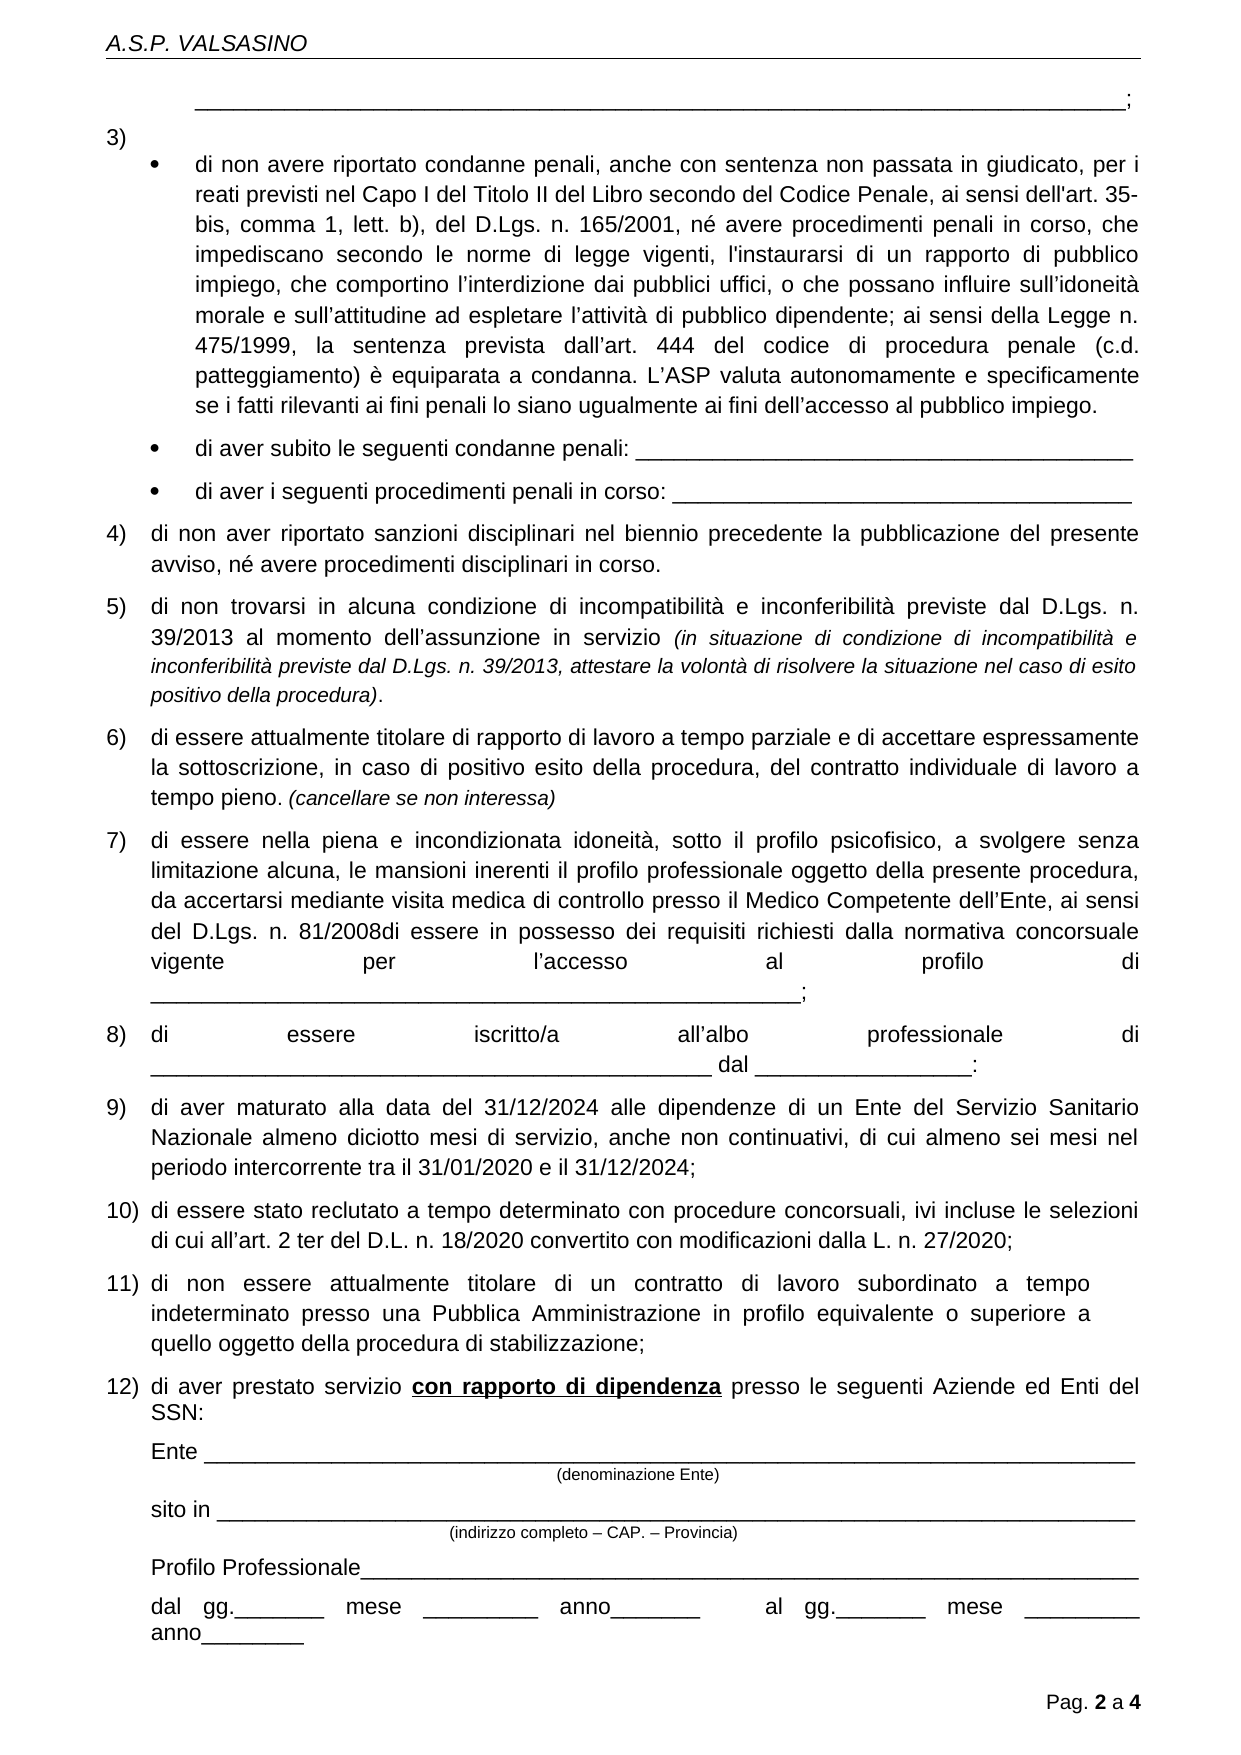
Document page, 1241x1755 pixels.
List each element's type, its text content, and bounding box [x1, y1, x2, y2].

list di non avere riportato condanne penali, anche con sentenza non passata in giudicato, per i reati previsti nel Capo I del Titolo II del Libro secondo del Codice Penale, ai sensi dell'art. 35-bis, comma 1, lett. b), del D.Lgs. n. 165/2001, né avere procedimenti penali in corso, che impediscano secondo le norme di legge vigenti, l'instaurarsi di un rapporto di pubblico impiego, che comportino l’interdizione dai pubblici uffici, o che possano influire sull’idoneità morale e sull’attitudine ad espletare l’attività di pubblico dipendente; ai sensi della Legge n. 475/1999, la sentenza prevista dall’art. 444 del codice di procedura penale (c.d. patteggiamento) è equiparata a condanna. L’ASP valuta autonomamente e specificamente se i fatti rilevanti ai fini penali lo siano ugualmente ai fini dell’accesso al pubblico impiego. [151, 151, 1140, 419]
text Ente _________________________________________________________________________ [151, 1438, 1140, 1464]
text sito in ________________________________________________________________________ [151, 1496, 1140, 1522]
text Profilo Professionale_____________________________________________________________ [151, 1554, 1140, 1581]
list di essere attualmente titolare di rapporto di lavoro a tempo parziale e di accettare espressamente la sottoscrizione, in caso di positivo esito della procedura, del contratto individuale di lavoro a tempo pieno. (cancellare se non interessa) [106, 724, 1140, 811]
text dal gg._______ mese _________ anno_______ al gg._______ mese _________ anno________ [151, 1593, 1140, 1646]
text _________________________________________________________________________; [195, 85, 1140, 112]
text (indirizzo completo – CAP. – Provincia) [47, 1522, 1140, 1542]
list di aver subito le seguenti condanne penali: _______________________________________ [151, 435, 1140, 461]
list di aver i seguenti procedimenti penali in corso: ____________________________________ [151, 478, 1140, 504]
list di essere stato reclutato a tempo determinato con procedure concorsuali, ivi incluse le selezioni di cui all’art. 2 ter del D.L. n. 18/2020 convertito con modificazioni dalla L. n. 27/2020; [106, 1197, 1140, 1253]
list di non essere attualmente titolare di un contratto di lavoro subordinato a tempo indeterminato presso una Pubblica Amministrazione in profilo equivalente o superiore a quello oggetto della procedura di stabilizzazione; [106, 1270, 1091, 1357]
list di non aver riportato sanzioni disciplinari nel biennio precedente la pubblicazione del presente avviso, né avere procedimenti disciplinari in corso. [106, 520, 1140, 577]
text (denominazione Ente) [136, 1464, 1140, 1484]
list di essere iscritto/a all’albo professionale di ____________________________________________ dal _________________: [106, 1021, 1140, 1077]
list di essere nella piena e incondizionata idoneità, sotto il profilo psicofisico, a svolgere senza limitazione alcuna, le mansioni inerenti il profilo professionale oggetto della presente procedura, da accertarsi mediante visita medica di controllo presso il Medico Competente dell’Ente, ai sensi del D.Lgs. n. 81/2008di essere in possesso dei requisiti richiesti dalla normativa concorsuale vigente per l’accesso al profilo di ___________________________________________________; [106, 827, 1140, 1004]
list di non trovarsi in alcuna condizione di incompatibilità e inconferibilità previste dal D.Lgs. n. 39/2013 al momento dell’assunzione in servizio (in situazione di condizione di incompatibilità e inconferibilità previste dal D.Lgs. n. 39/2013, attestare la volontà di risolvere la situazione nel caso di esito positivo della procedura). [106, 593, 1140, 708]
list di aver maturato alla data del 31/12/2024 alle dipendenze di un Ente del Servizio Sanitario Nazionale almeno diciotto mesi di servizio, anche non continuativi, di cui almeno sei mesi nel periodo intercorrente tra il 31/01/2020 e il 31/12/2024; [106, 1094, 1140, 1181]
list di aver prestato servizio con rapporto di dipendenza presso le seguenti Aziende ed Enti del SSN: [106, 1373, 1140, 1426]
